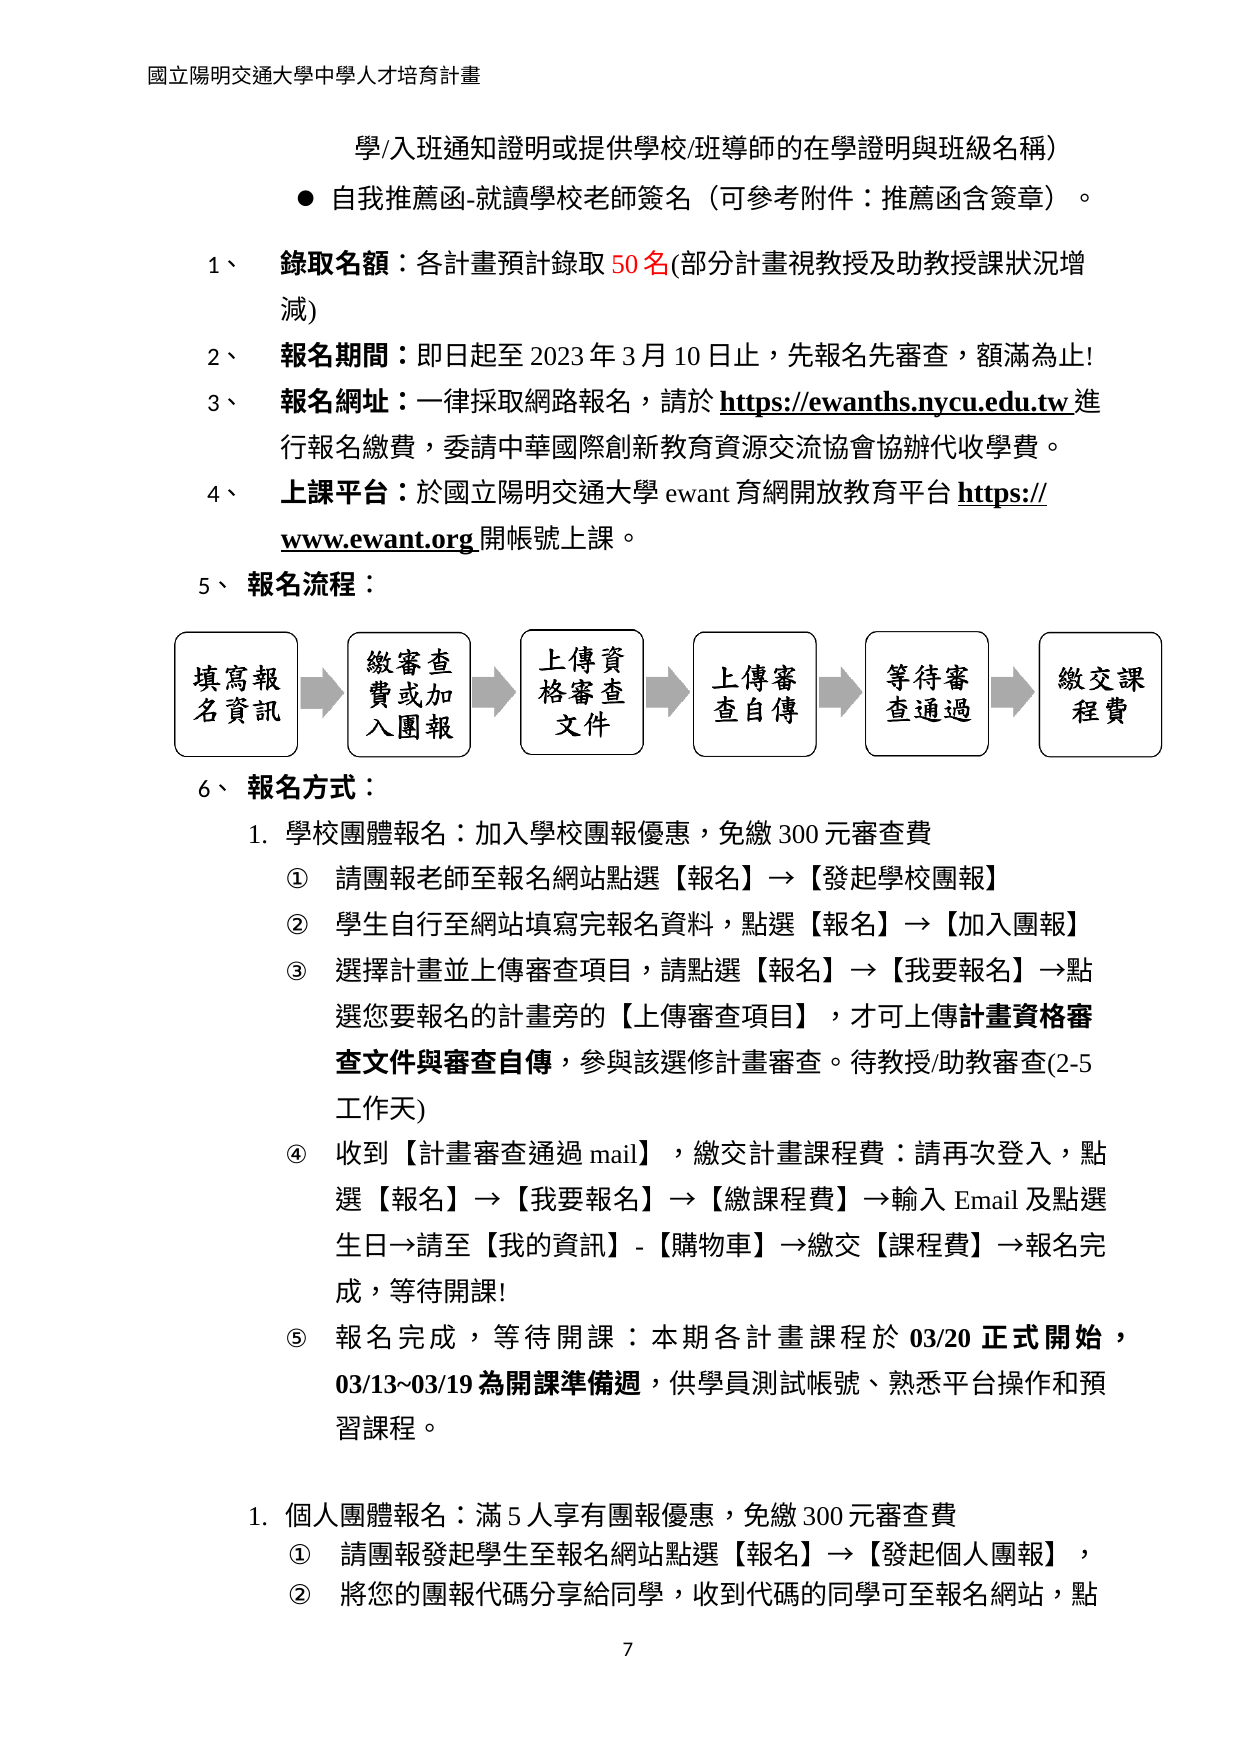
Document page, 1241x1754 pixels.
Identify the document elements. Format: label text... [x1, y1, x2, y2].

list 個人團體報名：滿5人享有團報優惠，免繳300元審查費 [248, 1494, 1107, 1533]
list 將您的團報代碼分享給同學，收到代碼的同學可至報名網站，點 [288, 1573, 1107, 1612]
list 報名流程： [198, 558, 1107, 604]
list 請團報發起學生至報名網站點選【報名】→【發起個人團報】， [288, 1533, 1107, 1573]
list 報名網址：一律採取網路報名，請於https://ewanths.nycu.edu.tw進行報名繳費，委請中華國際創新教育資源交流協會協辦代收學費。 [207, 374, 1107, 466]
list 報名完成，等待開課：本期各計畫課程於03/20正式開始，03/13~03/19為開課準備週，供學員測試帳號、熟悉平台操作和預習課程。 [285, 1311, 1107, 1448]
list 學生自行至網站填寫完報名資料，點選【報名】→【加入團報】 [285, 898, 1107, 944]
list 收到【計畫審查通過mail】，繳交計畫課程費：請再次登入，點選【報名】→【我要報名】→【繳課程費】→輸入Email及點選生日→請至【我的資訊】-【購物車】→繳交【課程費】→報名完成，等待開課! [285, 1127, 1107, 1311]
list 學/入班通知證明或提供學校/班導師的在學證明與班級名稱） [295, 118, 1107, 168]
list 錄取名額：各計畫預計錄取50名(部分計畫視教授及助教授課狀況增減) [207, 237, 1107, 329]
list [198, 604, 1107, 629]
list 報名方式： [198, 761, 1107, 806]
list 自我推薦函-就讀學校老師簽名（可參考附件：推薦函含簽章）。 [281, 168, 1107, 218]
list 上課平台：於國立陽明交通大學ewant育網開放教育平台https://www.ewant.org開帳號上課。 [207, 466, 1107, 558]
list 請團報老師至報名網站點選【報名】→【發起學校團報】 [285, 852, 1107, 898]
picture [173, 629, 1163, 761]
list 報名期間：即日起至2023年3月10日止，先報名先審查，額滿為止! [207, 329, 1107, 374]
list 學校團體報名：加入學校團報優惠，免繳300元審查費 [248, 806, 1107, 852]
list 選擇計畫並上傳審查項目，請點選【報名】→【我要報名】→點選您要報名的計畫旁的【上傳審查項目】，才可上傳計畫資格審查文件與審查自傳，參與該選修計畫審查。待教授/助教審查(2-5工作天) [285, 944, 1107, 1127]
